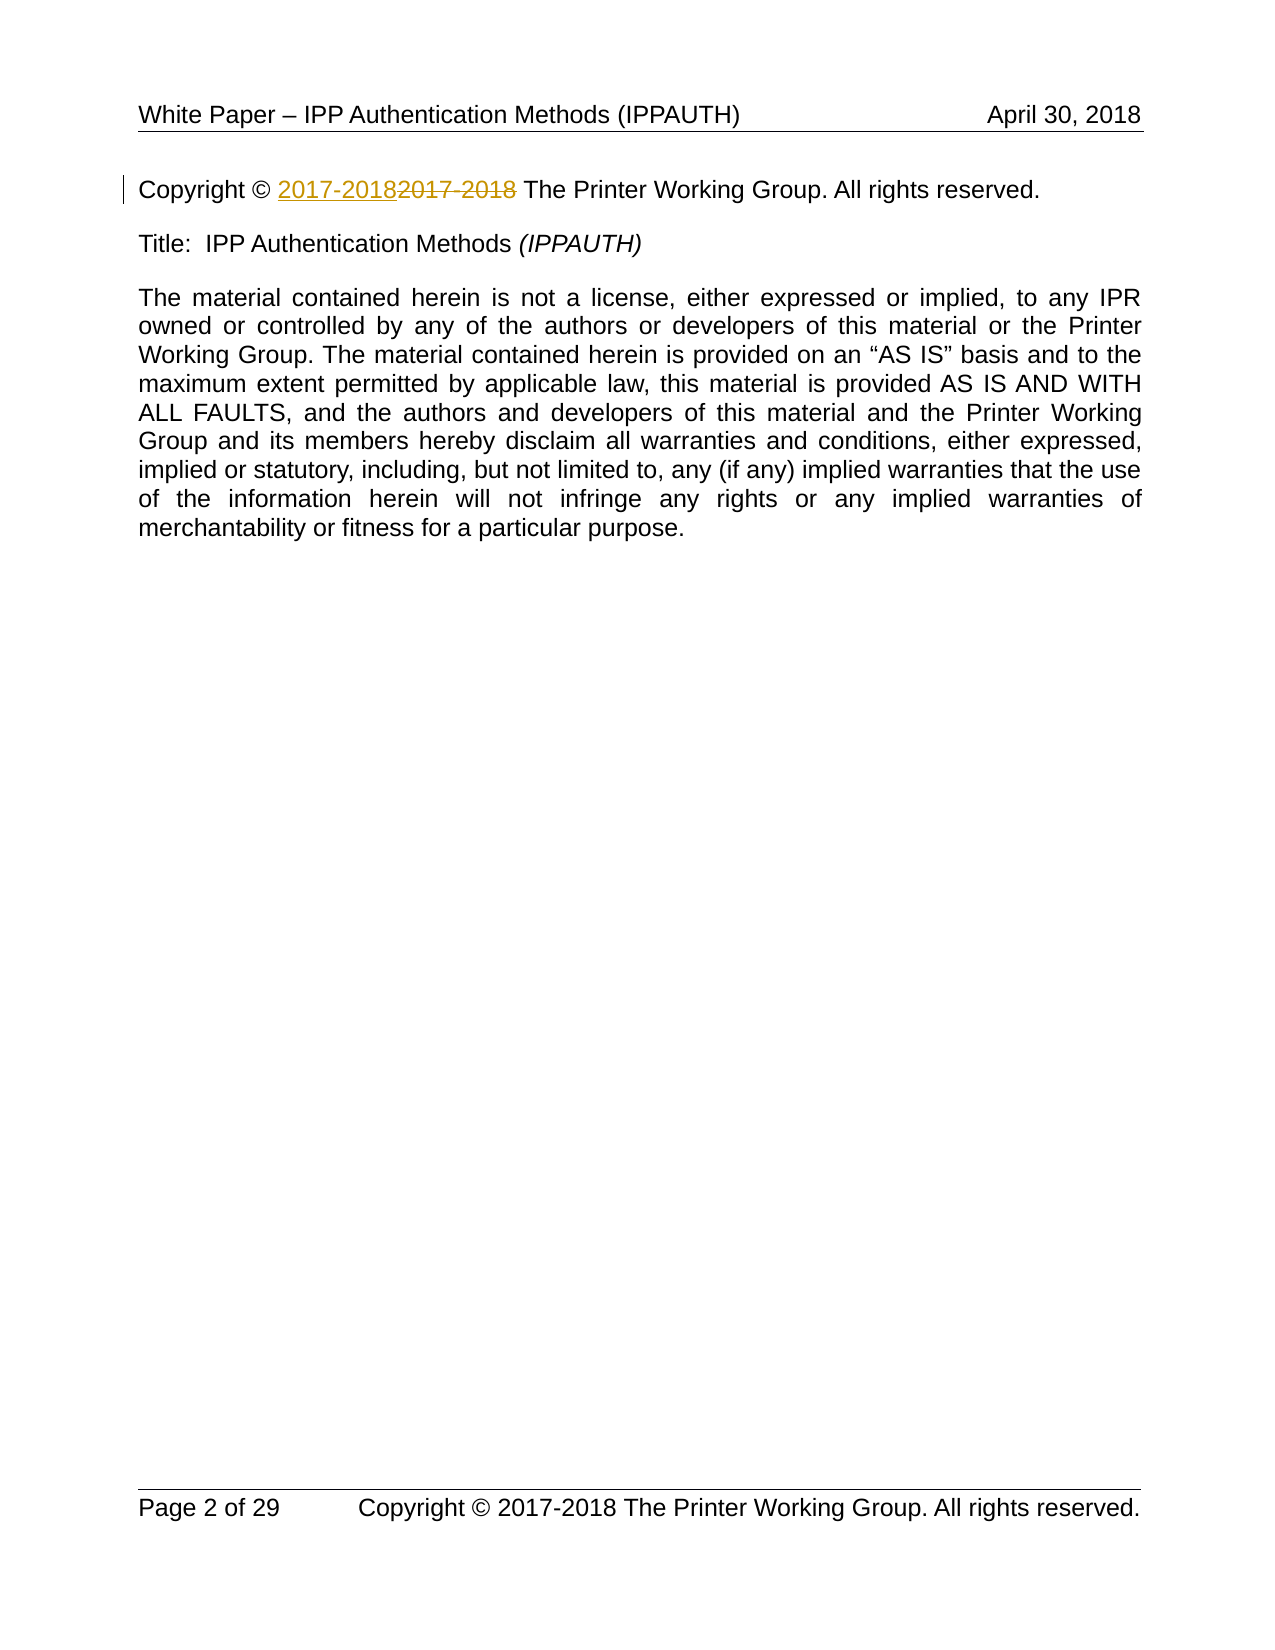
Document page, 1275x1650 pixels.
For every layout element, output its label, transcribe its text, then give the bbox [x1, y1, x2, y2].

text The material contained herein is not a license, either expressed or implied, to any IPR owned or controlled by any of the authors or developers of this material or the Printer Working Group. The material contained herein is provided on an “AS IS” basis and to the maximum extent permitted by applicable law, this material is provided AS IS AND WITH ALL FAULTS, and the authors and developers of this material and the Printer Working Group and its members hereby disclaim all warranties and conditions, either expressed, implied or statutory, including, but not limited to, any (if any) implied warranties that the use of the information herein will not infringe any rights or any implied warranties of merchantability or fitness for a particular purpose. [138, 282, 1144, 541]
text Title: IPP Authentication Methods (IPPAUTH) [138, 229, 1144, 257]
